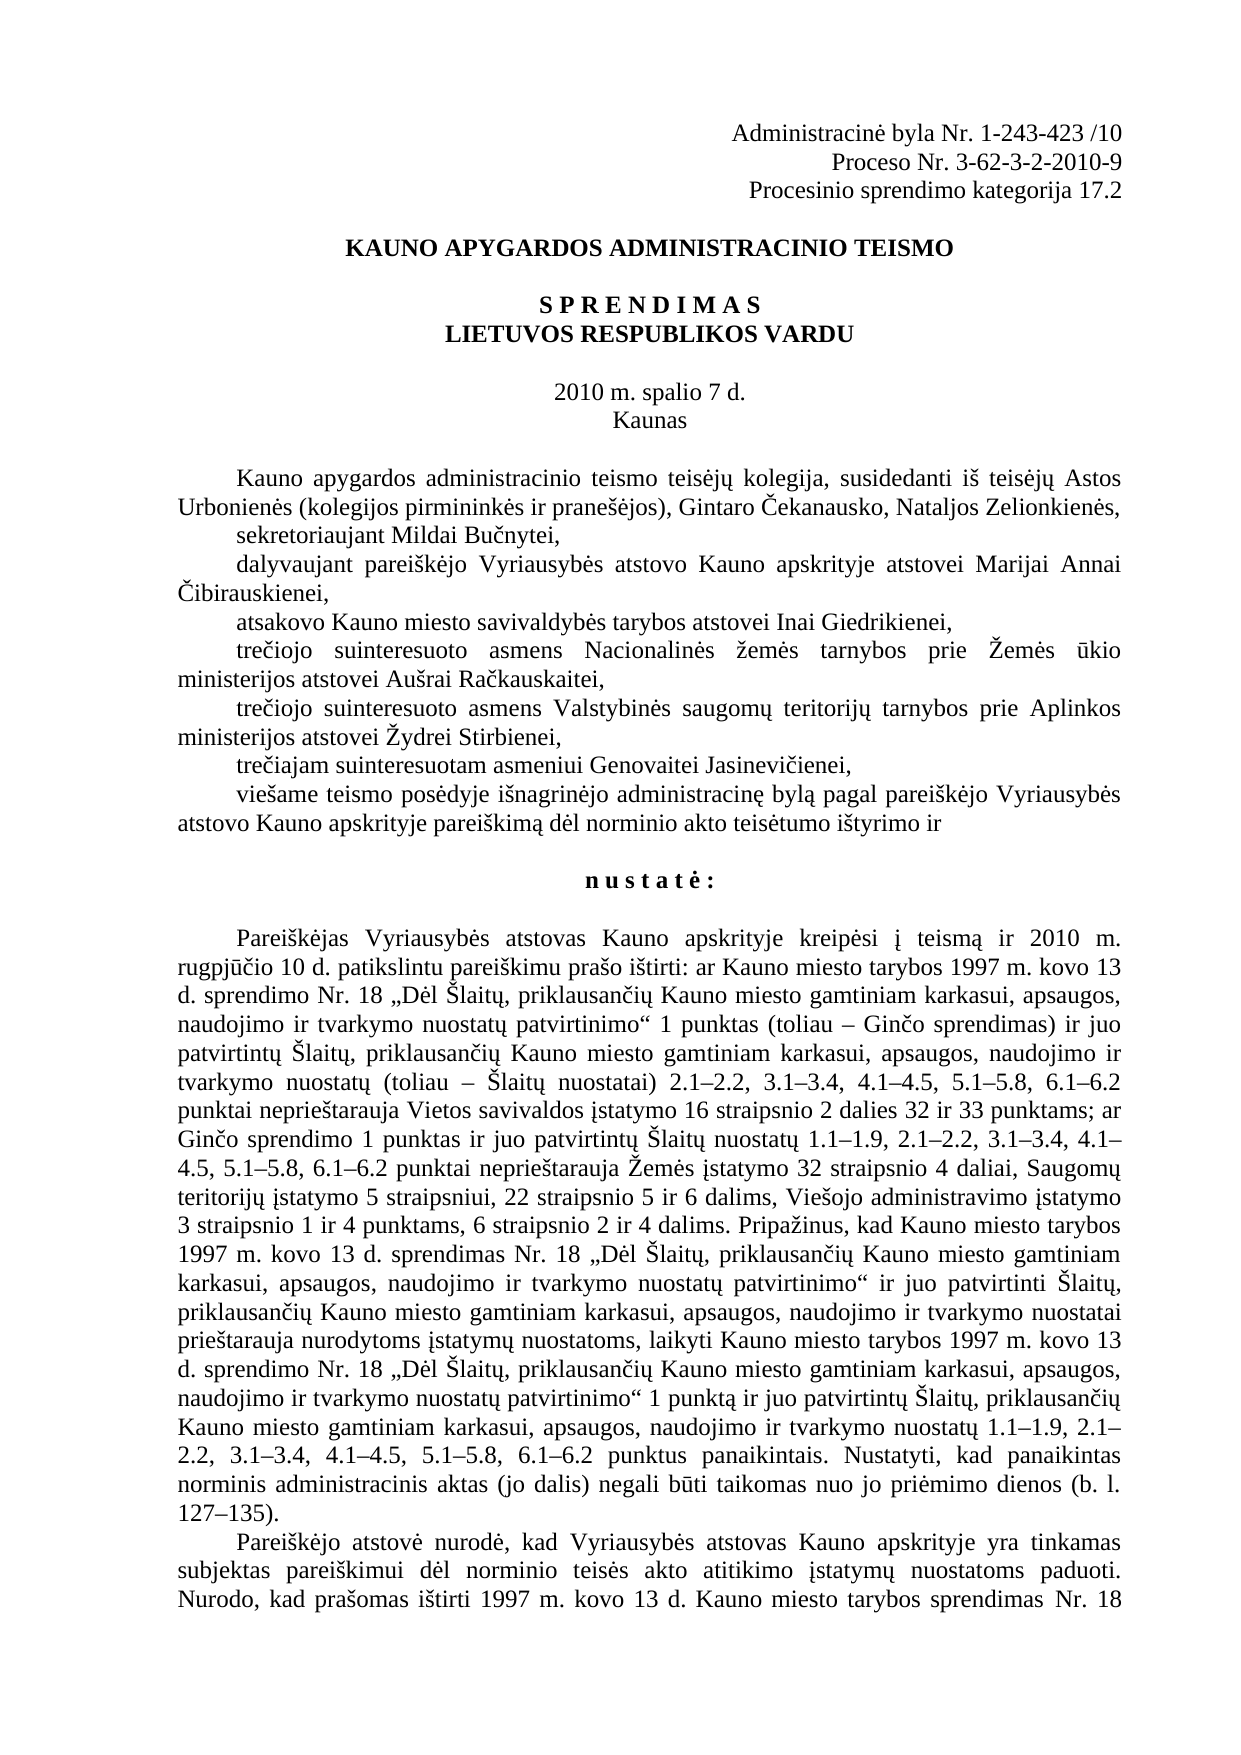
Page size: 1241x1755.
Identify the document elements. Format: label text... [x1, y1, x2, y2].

text Proceso Nr. 3-62-3-2-2010-9 [177, 147, 1122, 176]
text dalyvaujant pareiškėjo Vyriausybės atstovo Kauno apskrityje atstovei Marijai Annai Čibirauskienei, [177, 549, 1122, 607]
text Pareiškėjo atstovė nurodė, kad Vyriausybės atstovas Kauno apskrityje yra tinkamas subjektas pareiškimui dėl norminio teisės akto atitikimo įstatymų nuostatoms paduoti. Nurodo, kad prašomas ištirti 1997 m. kovo 13 d. Kauno miesto tarybos sprendimas Nr. 18 [177, 1527, 1122, 1613]
text LIETUVOS RESPUBLIKOS VARDU [177, 319, 1122, 348]
text trečiojo suinteresuoto asmens Valstybinės saugomų teritorijų tarnybos prie Aplinkos ministerijos atstovei Žydrei Stirbienei, [177, 693, 1122, 751]
text S P R E N D I M A S [177, 291, 1122, 319]
text atsakovo Kauno miesto savivaldybės tarybos atstovei Inai Giedrikienei, [177, 607, 1122, 636]
text Kauno apygardos administracinio teismo teisėjų kolegija, susidedanti iš teisėjų Astos Urbonienės (kolegijos pirmininkės ir pranešėjos), Gintaro Čekanausko, Nataljos Zelionkienės, [177, 463, 1122, 521]
text Administracinė byla Nr. 1-243-423 /10 [177, 118, 1122, 147]
text sekretoriaujant Mildai Bučnytei, [177, 521, 1122, 549]
text Pareiškėjas Vyriausybės atstovas Kauno apskrityje kreipėsi į teismą ir 2010 m. rugpjūčio 10 d. patikslintu pareiškimu prašo ištirti: ar Kauno miesto tarybos 1997 m. kovo 13 d. sprendimo Nr. 18 „Dėl Šlaitų, priklausančių Kauno miesto gamtiniam karkasui, apsaugos, naudojimo ir tvarkymo nuostatų patvirtinimo“ 1 punktas (toliau – Ginčo sprendimas) ir juo patvirtintų Šlaitų, priklausančių Kauno miesto gamtiniam karkasui, apsaugos, naudojimo ir tvarkymo nuostatų (toliau – Šlaitų nuostatai) 2.1–2.2, 3.1–3.4, 4.1–4.5, 5.1–5.8, 6.1–6.2 punktai neprieštarauja Vietos savivaldos įstatymo 16 straipsnio 2 dalies 32 ir 33 punktams; ar Ginčo sprendimo 1 punktas ir juo patvirtintų Šlaitų nuostatų 1.1–1.9, 2.1–2.2, 3.1–3.4, 4.1–4.5, 5.1–5.8, 6.1–6.2 punktai neprieštarauja Žemės įstatymo 32 straipsnio 4 daliai, Saugomų teritorijų įstatymo 5 straipsniui, 22 straipsnio 5 ir 6 dalims, Viešojo administravimo įstatymo 3 straipsnio 1 ir 4 punktams, 6 straipsnio 2 ir 4 dalims. Pripažinus, kad Kauno miesto tarybos 1997 m. kovo 13 d. sprendimas Nr. 18 „Dėl Šlaitų, priklausančių Kauno miesto gamtiniam karkasui, apsaugos, naudojimo ir tvarkymo nuostatų patvirtinimo“ ir juo patvirtinti Šlaitų, priklausančių Kauno miesto gamtiniam karkasui, apsaugos, naudojimo ir tvarkymo nuostatai prieštarauja nurodytoms įstatymų nuostatoms, laikyti Kauno miesto tarybos 1997 m. kovo 13 d. sprendimo Nr. 18 „Dėl Šlaitų, priklausančių Kauno miesto gamtiniam karkasui, apsaugos, naudojimo ir tvarkymo nuostatų patvirtinimo“ 1 punktą ir juo patvirtintų Šlaitų, priklausančių Kauno miesto gamtiniam karkasui, apsaugos, naudojimo ir tvarkymo nuostatų 1.1–1.9, 2.1–2.2, 3.1–3.4, 4.1–4.5, 5.1–5.8, 6.1–6.2 punktus panaikintais. Nustatyti, kad panaikintas norminis administracinis aktas (jo dalis) negali būti taikomas nuo jo priėmimo dienos (b. l. 127–135). [177, 923, 1122, 1527]
text trečiajam suinteresuotam asmeniui Genovaitei Jasinevičienei, [177, 751, 1122, 779]
text trečiojo suinteresuoto asmens Nacionalinės žemės tarnybos prie Žemės ūkio ministerijos atstovei Aušrai Račkauskaitei, [177, 636, 1122, 693]
text 2010 m. spalio 7 d. [177, 377, 1122, 406]
text n u s t a t ė : [177, 866, 1122, 894]
text Kaunas [177, 406, 1122, 434]
text KAUNO APYGARDOS ADMINISTRACINIO TEISMO [177, 233, 1122, 262]
text viešame teismo posėdyje išnagrinėjo administracinę bylą pagal pareiškėjo Vyriausybės atstovo Kauno apskrityje pareiškimą dėl norminio akto teisėtumo ištyrimo ir [177, 779, 1122, 837]
text Procesinio sprendimo kategorija 17.2 [177, 176, 1122, 204]
